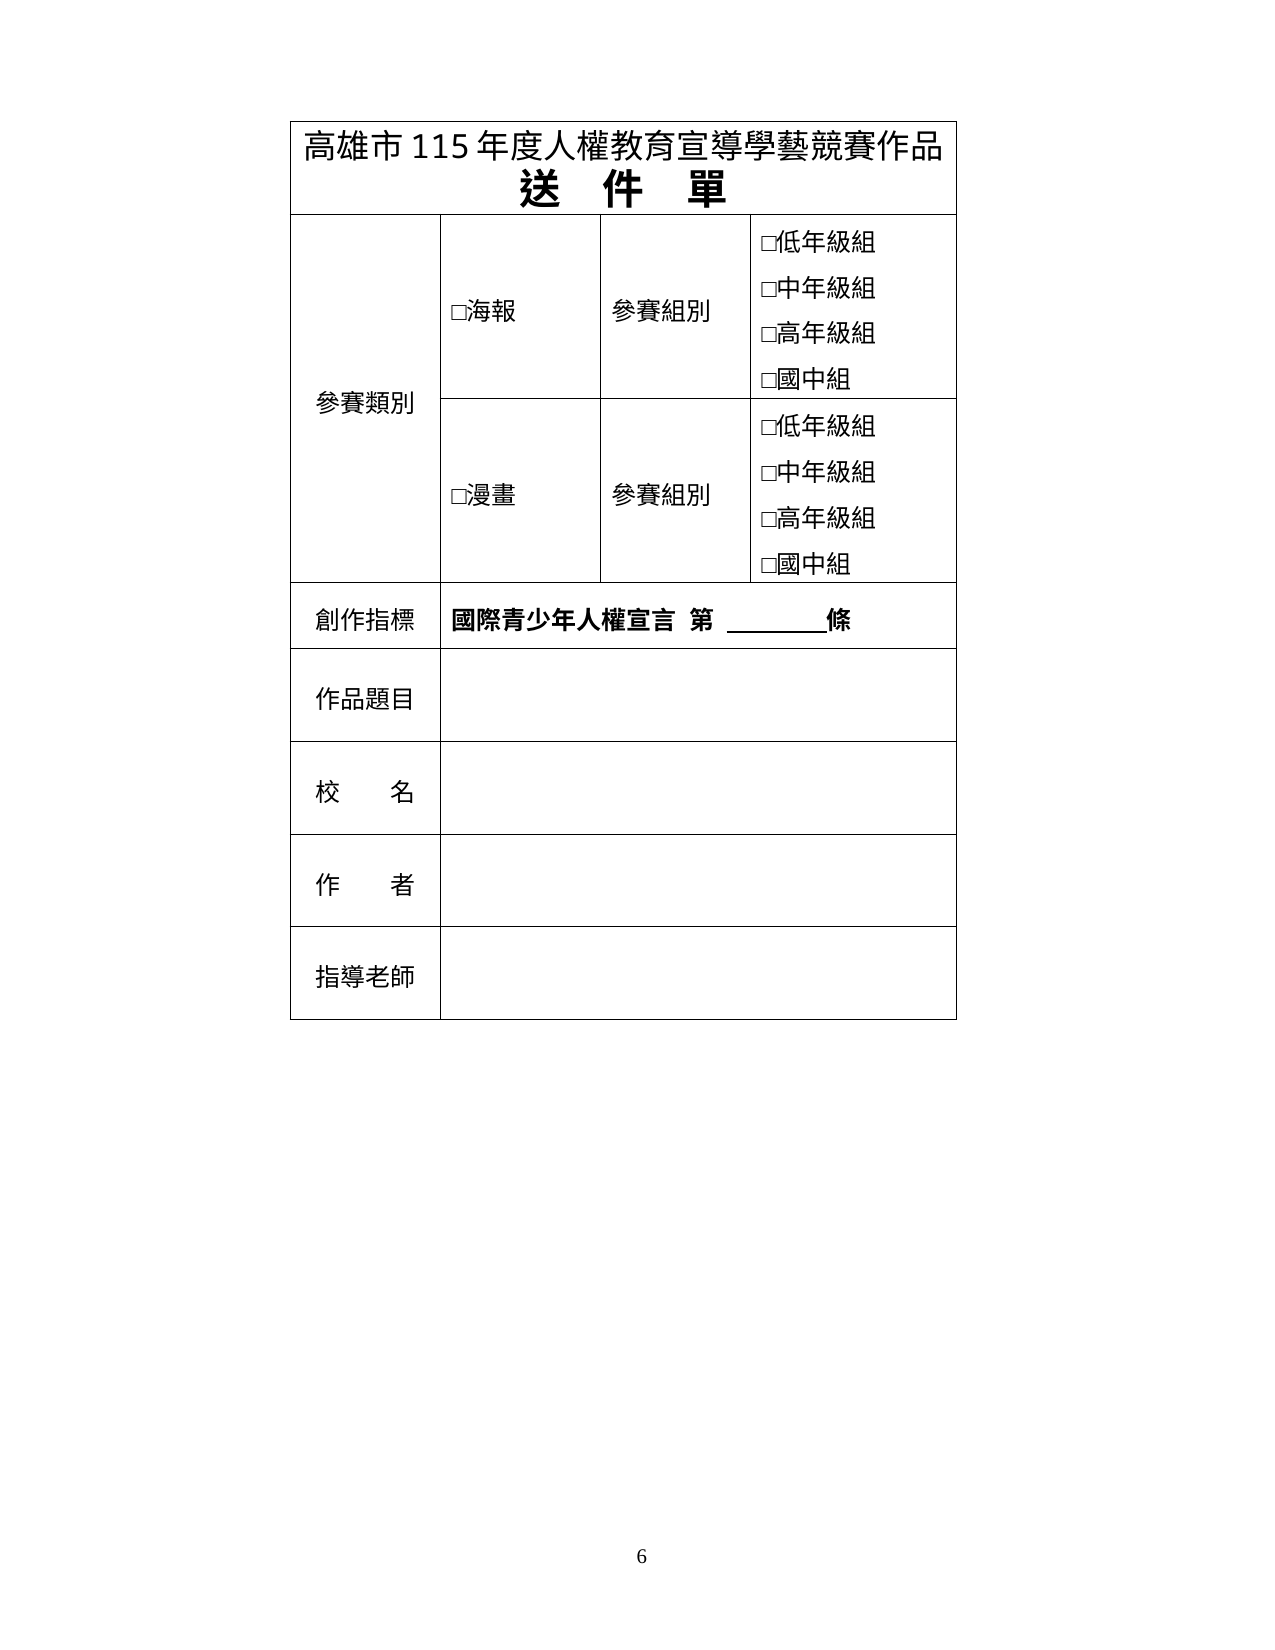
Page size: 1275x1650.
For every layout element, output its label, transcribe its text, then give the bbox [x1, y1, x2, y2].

table_cell 作品題目 [291, 649, 440, 741]
table_cell 創作指標 [291, 583, 440, 648]
table_cell [441, 742, 956, 833]
table_cell 參賽組別 [601, 399, 750, 582]
table_cell 校 名 [291, 742, 440, 833]
table_header 高雄市115年度人權教育宣導學藝競賽作品送 件 單 [291, 122, 956, 213]
table_cell 參賽類別 [291, 215, 440, 582]
table_cell □海報 [441, 215, 600, 398]
table_cell 指導老師 [291, 927, 440, 1019]
table_cell □低年級組 □中年級組 □高年級組 □國中組 [751, 215, 956, 398]
table_cell 參賽組別 [601, 215, 750, 398]
table_cell [441, 835, 956, 926]
table_cell [441, 649, 956, 741]
table_cell □低年級組 □中年級組 □高年級組 □國中組 [751, 399, 956, 582]
table_cell 作 者 [291, 835, 440, 926]
table_cell 國際青少年人權宣言 第 條 [441, 583, 956, 648]
table_cell [441, 927, 956, 1019]
table_cell □漫畫 [441, 399, 600, 582]
